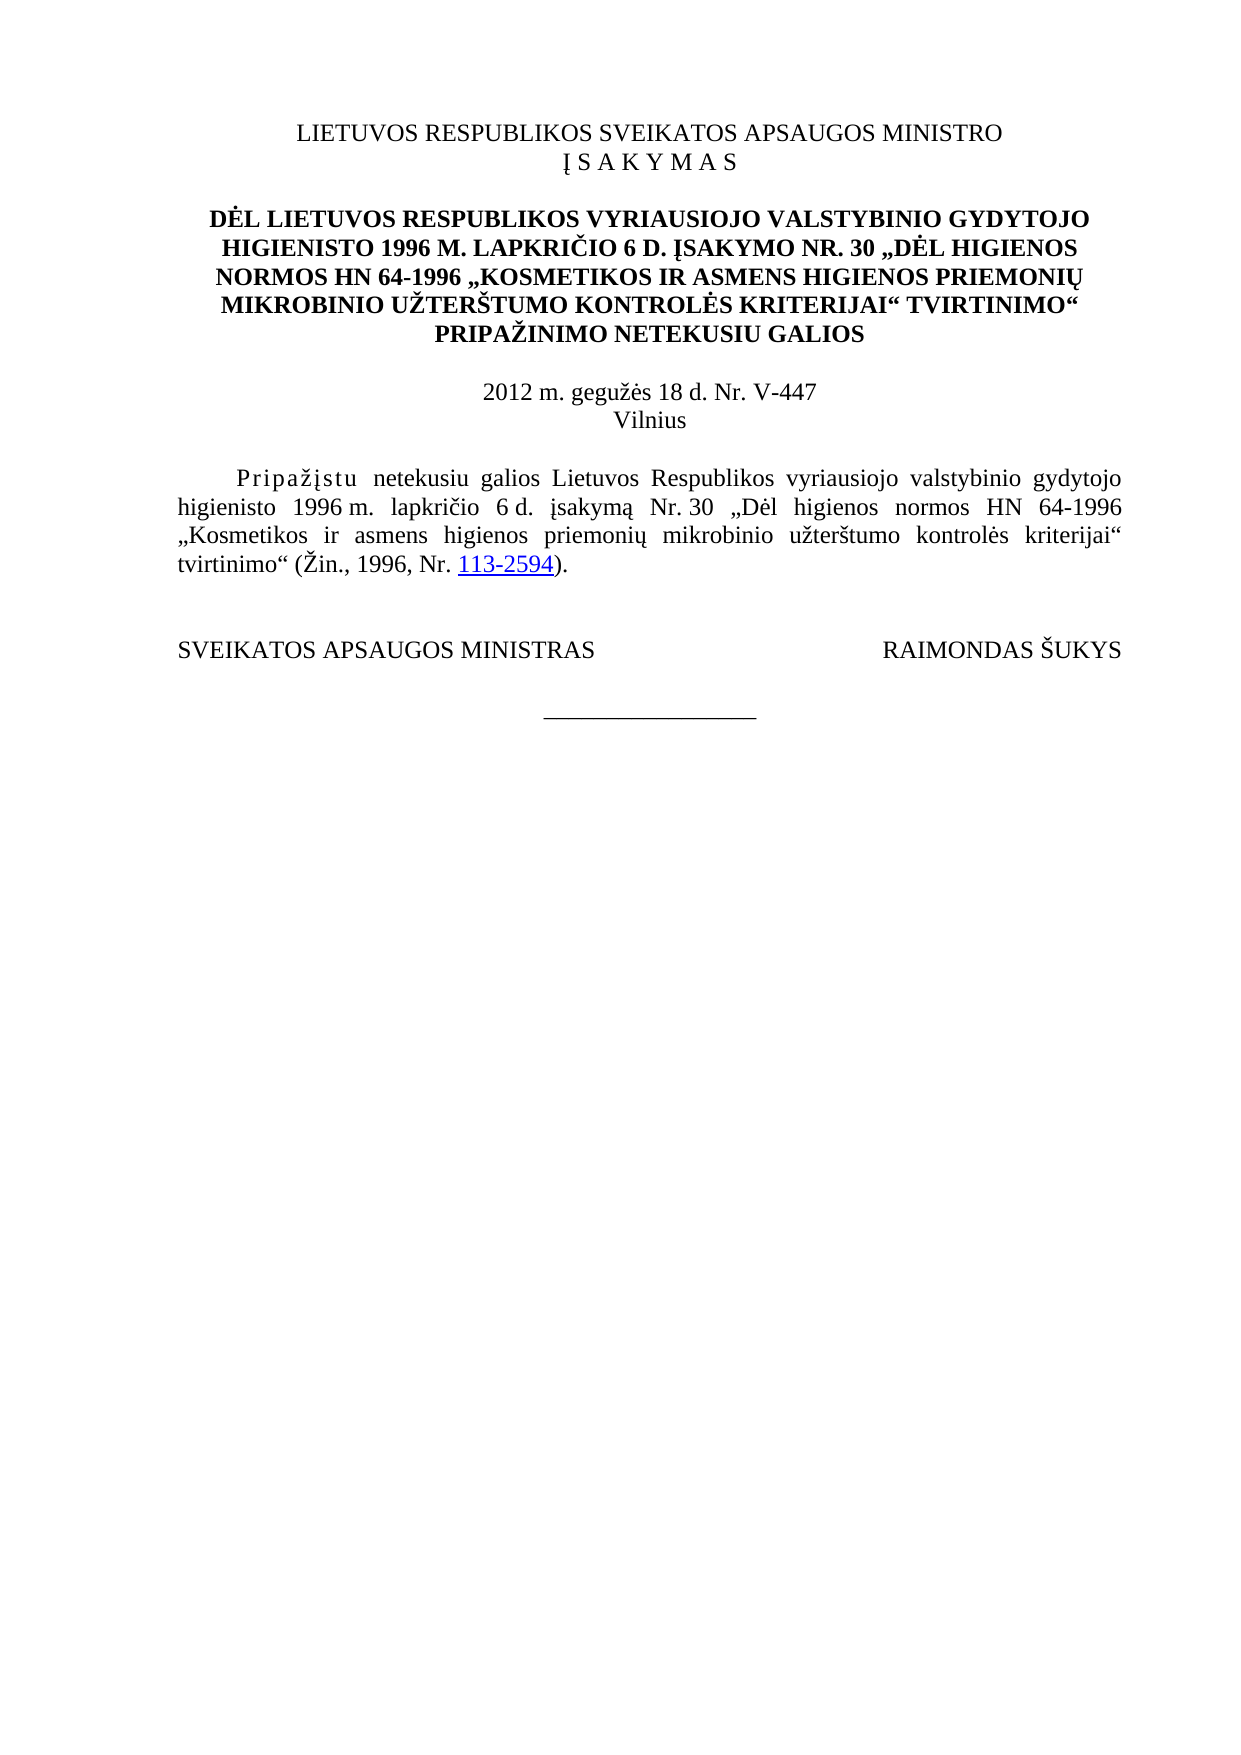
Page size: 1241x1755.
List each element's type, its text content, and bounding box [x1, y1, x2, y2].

text 2012 m. gegužės 18 d. Nr. V-447 [177, 377, 1122, 406]
text Vilnius [177, 406, 1122, 434]
text Pripažįstu netekusiu galios Lietuvos Respublikos vyriausiojo valstybinio gydytojo higienisto 1996 m. lapkričio 6 d. įsakymą Nr. 30 „Dėl higienos normos HN 64-1996 „Kosmetikos ir asmens higienos priemonių mikrobinio užterštumo kontrolės kriterijai“ tvirtinimo“ (Žin., 1996, Nr. 113-2594). [177, 463, 1122, 578]
text SVEIKATOS APSAUGOS MINISTRAS RAIMONDAS ŠUKYS [177, 636, 1122, 664]
text _________________ [177, 693, 1122, 722]
text Į S A K Y M A S [177, 147, 1122, 176]
text DĖL LIETUVOS RESPUBLIKOS VYRIAUSIOJO VALSTYBINIO GYDYTOJO HIGIENISTO 1996 M. LAPKRIČIO 6 D. ĮSAKYMO Nr. 30 „dĖL HIGIENOS NORMOS HN 64-1996 „KOSMETIKOS IR ASMENS HIGIENOS PRIEMONIŲ MIKROBINIO UŽTERŠTUMO KONTROLĖS KRITERIJAI“ TVIRTINIMO“ PRIPAŽINIMO NETEKUSIU GALIOS [177, 204, 1122, 348]
text LIETUVOS RESPUBLIKOS SVEIKATOS APSAUGOS MINISTRO [177, 118, 1122, 147]
